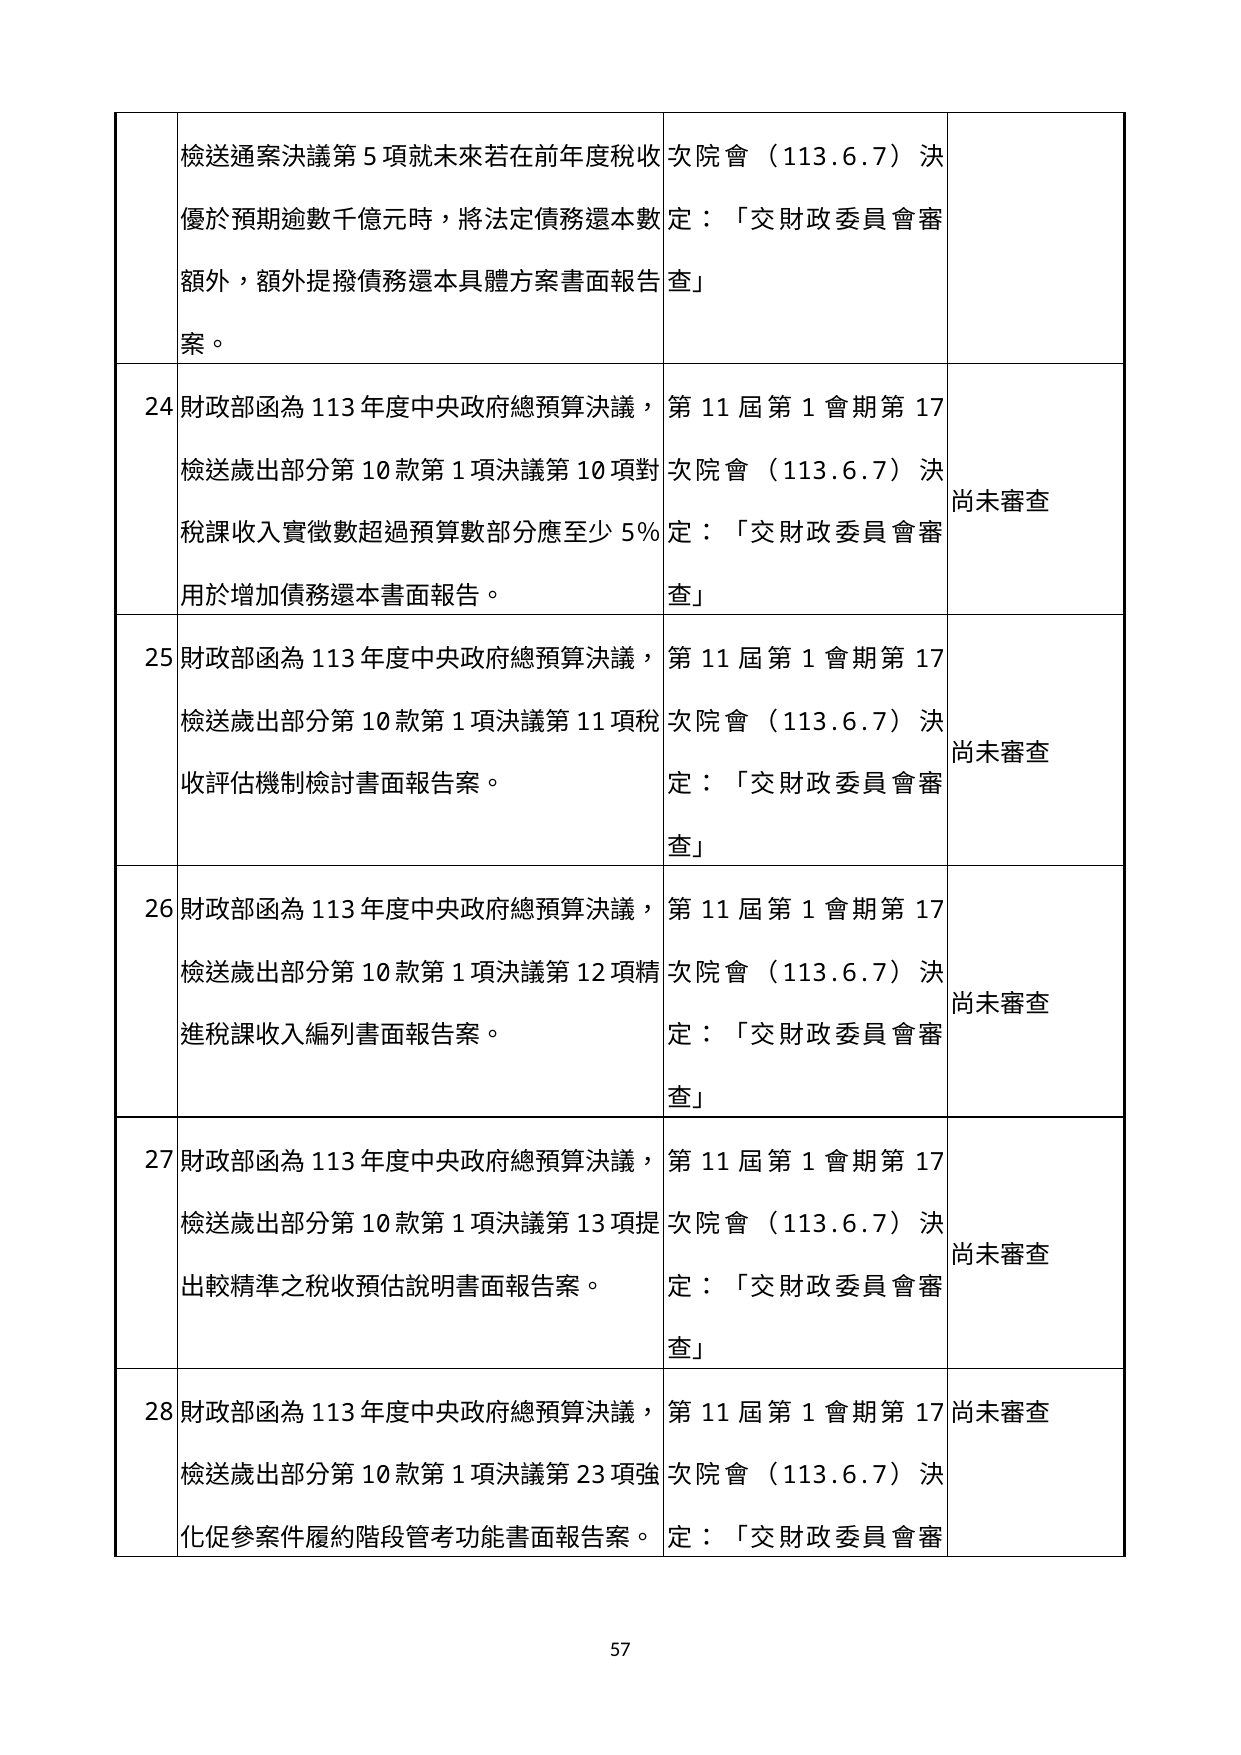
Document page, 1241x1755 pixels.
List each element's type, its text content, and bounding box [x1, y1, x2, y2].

table_cell 財政部函為113年度中央政府總預算決議，檢送歲出部分第10款第1項決議第23項強化促參案件履約階段管考功能書面報告案。 [178, 1369, 663, 1556]
table_cell 第11屆第1會期第17次院會（113.6.7）決定：「交財政委員會審查」 [664, 1118, 947, 1367]
table_cell 財政部函為113年度中央政府總預算決議，檢送歲出部分第10款第1項決議第12項精進稅課收入編列書面報告案。 [178, 866, 663, 1116]
table_cell 檢送通案決議第5項就未來若在前年度稅收優於預期逾數千億元時，將法定債務還本數額外，額外提撥債務還本具體方案書面報告案。 [178, 113, 663, 363]
table_cell 財政部函為113年度中央政府總預算決議，檢送歲出部分第10款第1項決議第13項提出較精準之稅收預估說明書面報告案。 [178, 1118, 663, 1367]
table_cell [117, 364, 177, 614]
table_cell 財政部函為113年度中央政府總預算決議，檢送歲出部分第10款第1項決議第10項對稅課收入實徵數超過預算數部分應至少5％用於增加債務還本書面報告。 [178, 364, 663, 614]
table_cell 尚未審查 [948, 1118, 1123, 1367]
table_cell 第11屆第1會期第17次院會（113.6.7）決定：「交財政委員會審查」 [664, 866, 947, 1116]
table_cell 第11屆第1會期第17次院會（113.6.7）決定：「交財政委員會審查」 [664, 615, 947, 865]
table_cell 第11屆第1會期第17次院會（113.6.7）決定：「交財政委員會審 [664, 1369, 947, 1556]
table_cell 第11屆第1會期第17次院會（113.6.7）決定：「交財政委員會審查」 [664, 364, 947, 614]
table_cell 財政部函為113年度中央政府總預算決議，檢送歲出部分第10款第1項決議第11項稅收評估機制檢討書面報告案。 [178, 615, 663, 865]
table_cell [117, 1369, 177, 1556]
table_cell 尚未審查 [948, 615, 1123, 865]
table_cell [117, 1118, 177, 1367]
table_cell [948, 113, 1123, 363]
table_cell [117, 113, 177, 363]
table_cell 次院會（113.6.7）決定：「交財政委員會審查」 [664, 113, 947, 363]
table_cell [117, 615, 177, 865]
table_cell 尚未審查 [948, 364, 1123, 614]
table_cell 尚未審查 [948, 1369, 1123, 1556]
table_cell 尚未審查 [948, 866, 1123, 1116]
table_cell [117, 866, 177, 1116]
